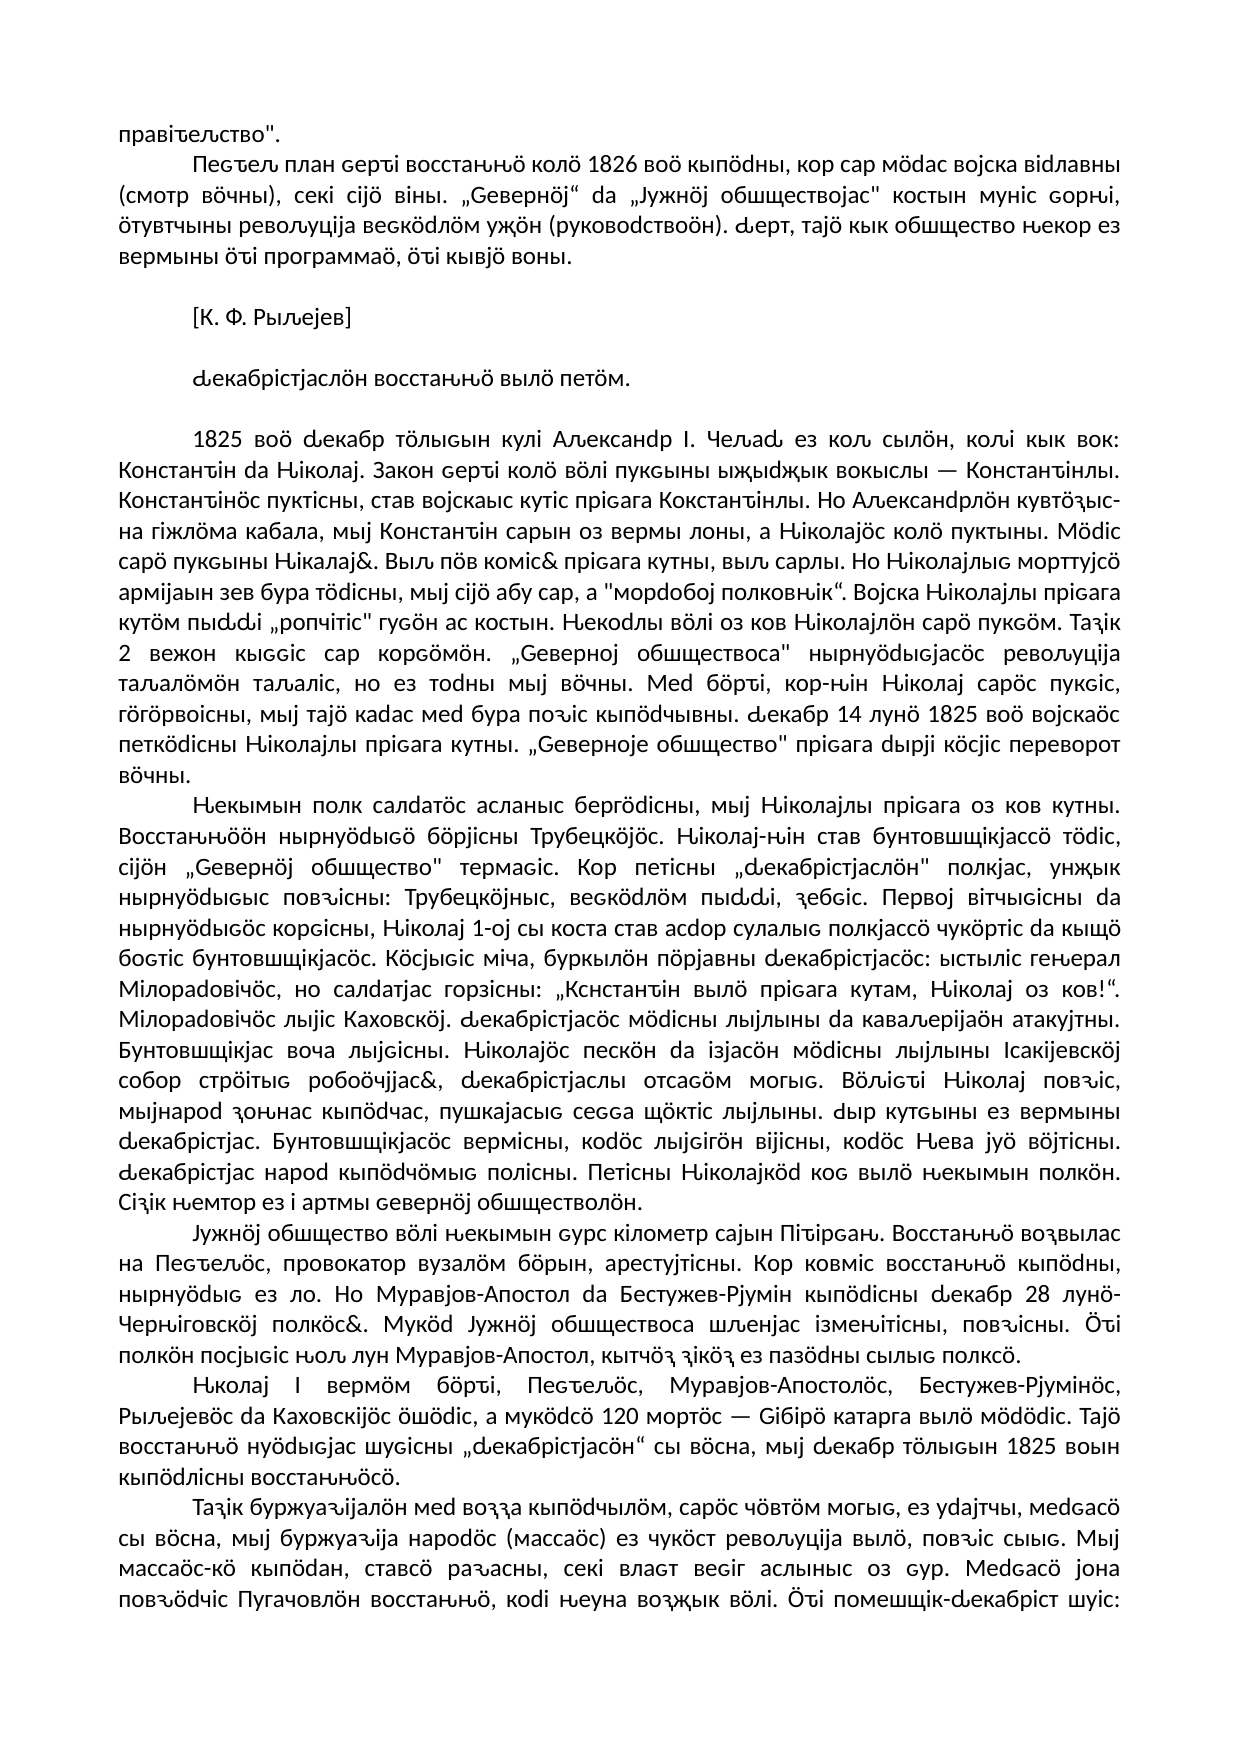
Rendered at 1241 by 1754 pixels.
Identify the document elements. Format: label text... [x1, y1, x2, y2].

text правіԏеԉство". [118, 118, 1122, 149]
text Ԋколај I вермӧм бӧрԏі, Пеԍԏеԉӧс, Муравјов-Апостолӧс, Бестужев-Рјумінӧс, Рыԉејевӧс ԁа Каховскіјӧс ӧшӧԁіс, а мукӧԁсӧ 120 мортӧс — Ԍібірӧ катарга вылӧ мӧԁӧԁіс. Тајӧ восстаԋԋӧ нуӧԁыԍјас шуԍісны „ԃекабрістјасӧн“ сы вӧсна, мыј ԃекабр тӧлыԍын 1825 воын кыпӧԁлісны восстаԋԋӧсӧ. [118, 1369, 1122, 1492]
text 1825 воӧ ԃекабр тӧлыԍын кулі Аԉексанԁр I. Чеԉаԃ ез коԉ сылӧн, коԉі кык вок: Констанԏін ԁа Ԋіколај. Закон ԍерԏі колӧ вӧлі пукԍыны ыҗыԁҗык вокыслы — Констанԏінлы. Констанԏінӧс пуктісны, став војскаыс кутіс пріԍага Кокстанԏінлы. Но Аԉексанԁрлӧн кувтӧԇыс-на гіжлӧма кабала, мыј Констанԏін сарын оз вермы лоны, а Ԋіколајӧс колӧ пуктыны. Мӧԁіс сарӧ пукԍыны Ԋікалај&. Выԉ пӧв коміс& пріԍага кутны, выԉ сарлы. Но Ԋіколајлыԍ морттујсӧ арміјаын зев бура тӧԁісны, мыј сіјӧ абу сар, а "морԁобој полковԋік“. Војска Ԋіколајлы пріԍага кутӧм пыԃԃі „ропчітіс" гуԍӧн ас костын. Ԋекоԁлы вӧлі оз ков Ԋіколајлӧн сарӧ пукԍӧм. Таԇік 2 вежон кыԍԍіс сар корԍӧмӧн. „Ԍеверној обшществоса" нырнуӧԁыԍјасӧс ревоԉуціја таԉалӧмӧн таԉаліс, но ез тоԁны мыј вӧчны. Меԁ бӧрԏі, кор-ԋін Ԋіколај сарӧс пукԍіс, гӧгӧрвоісны, мыј тајӧ каԁас меԁ бура поԅіс кыпӧԁчывны. Ԃекабр 14 лунӧ 1825 воӧ војскаӧс петкӧԁісны Ԋіколајлы пріԍага кутны. „Ԍеверноје обшщество" пріԍага ԁырјі кӧсјіс переворот вӧчны. [118, 423, 1122, 789]
text Ԃекабрістјаслӧн восстаԋԋӧ вылӧ петӧм. [118, 362, 1122, 393]
text [К. Ф. Рыԉејев] [118, 301, 1122, 332]
text Ԋекымын полк салԁатӧс асланыс бергӧԁісны, мыј Ԋіколајлы пріԍага оз ков кутны. Восстаԋԋӧӧн нырнуӧԁыԍӧ бӧрјісны Трубецкӧјӧс. Ԋіколај-ԋін став бунтовшщікјассӧ тӧԁіс, сіјӧн „Ԍевернӧј обшщество" термаԍіс. Кор петісны „ԃекабрістјаслӧн" полкјас, унҗык нырнуӧԁыԍыс повԅісны: Трубецкӧјныс, веԍкӧԁлӧм пыԃԃі, ԇебԍіс. Первој вітчыԍісны ԁа нырнуӧԁыԍӧс корԍісны, Ԋіколај 1-ој сы коста став асԁор сулалыԍ полкјассӧ чукӧртіс ԁа кыщӧ боԍтіс бунтовшщікјасӧс. Кӧсјыԍіс міча, буркылӧн пӧрјавны ԃекабрістјасӧс: ыстыліс геԋерал Мілораԁовічӧс, но салԁатјас горзісны: „Кснстанԏін вылӧ пріԍага кутам, Ԋіколај оз ков!“. Мілораԁовічӧс лыјіс Каховскӧј. Ԃекабрістјасӧс мӧԁісны лыјлыны ԁа каваԉеріјаӧн атакујтны. Бунтовшщікјас воча лыјԍісны. Ԋіколајӧс пескӧн ԁа ізјасӧн мӧԁісны лыјлыны Ісакіјевскӧј собор стрӧітыԍ робоӧчјјас&, ԃекабрістјаслы отсаԍӧм могыԍ. Вӧԉіԍԏі Ԋіколај повԅіс, мыјнароԁ ԇоԋнас кыпӧԁчас, пушкајасыԍ сеԍԍа щӧктіс лыјлыны. Ԁыр кутԍыны ез вермыны ԃекабрістјас. Бунтовшщікјасӧс вермісны, коԁӧс лыјԍігӧн віјісны, коԁӧс Ԋева јуӧ вӧјтісны. Ԃекабрістјас нароԁ кыпӧԁчӧмыԍ полісны. Петісны Ԋіколајкӧԁ коԍ вылӧ ԋекымын полкӧн. Сіԇік ԋемтор ез і артмы ԍевернӧј обшществолӧн. [118, 789, 1122, 1217]
text Пеԍԏеԉ план ԍерԏі восстаԋԋӧ колӧ 1826 воӧ кыпӧԁны, кор сар мӧԁас војска віԁлавны (смотр вӧчны), секі сіјӧ віны. „Ԍевернӧј“ ԁа „Јужнӧј обшществојас" костын муніс ԍорԋі, ӧтувтчыны ревоԉуціја веԍкӧԁлӧм уҗӧн (руковоԁствоӧн). Ԃерт, тајӧ кык обшщество ԋекор ез вермыны ӧԏі программаӧ, ӧԏі кывјӧ воны. [118, 149, 1122, 271]
text Таԇік буржуаԅіјалӧн меԁ воԇԇа кыпӧԁчылӧм, сарӧс чӧвтӧм могыԍ, ез уԁајтчы, меԁԍасӧ сы вӧсна, мыј буржуаԅіја нароԁӧс (массаӧс) ез чукӧст ревоԉуціја вылӧ, повԅіс сыыԍ. Мыј массаӧс-кӧ кыпӧԁан, ставсӧ раԅасны, секі влаԍт веԍіг аслыныс оз ԍур. Меԁԍасӧ јона повԅӧԁчіс Пугачовлӧн восстаԋԋӧ, коԁі ԋеуна воԇҗык вӧлі. Ӧԏі помешщік-ԃекабріст шуіс: [118, 1492, 1122, 1614]
text Јужнӧј обшщество вӧлі ԋекымын ԍурс кілометр сајын Піԏірԍаԋ. Восстаԋԋӧ воԇвылас на Пеԍԏеԉӧс, провокатор вузалӧм бӧрын, арестујтісны. Кор ковміс восстаԋԋӧ кыпӧԁны, нырнуӧԁыԍ ез ло. Но Муравјов-Апостол ԁа Бестужев-Рјумін кыпӧԁісны ԃекабр 28 лунӧ-Черԋіговскӧј полкӧс&. Мукӧԁ Јужнӧј обшществоса шԉенјас ізмеԋітісны, повԅісны. Ӧԏі полкӧн посјыԍіс ԋоԉ лун Муравјов-Апостол, кытчӧԇ ԇікӧԇ ез пазӧԁны сылыԍ полксӧ. [118, 1217, 1122, 1369]
